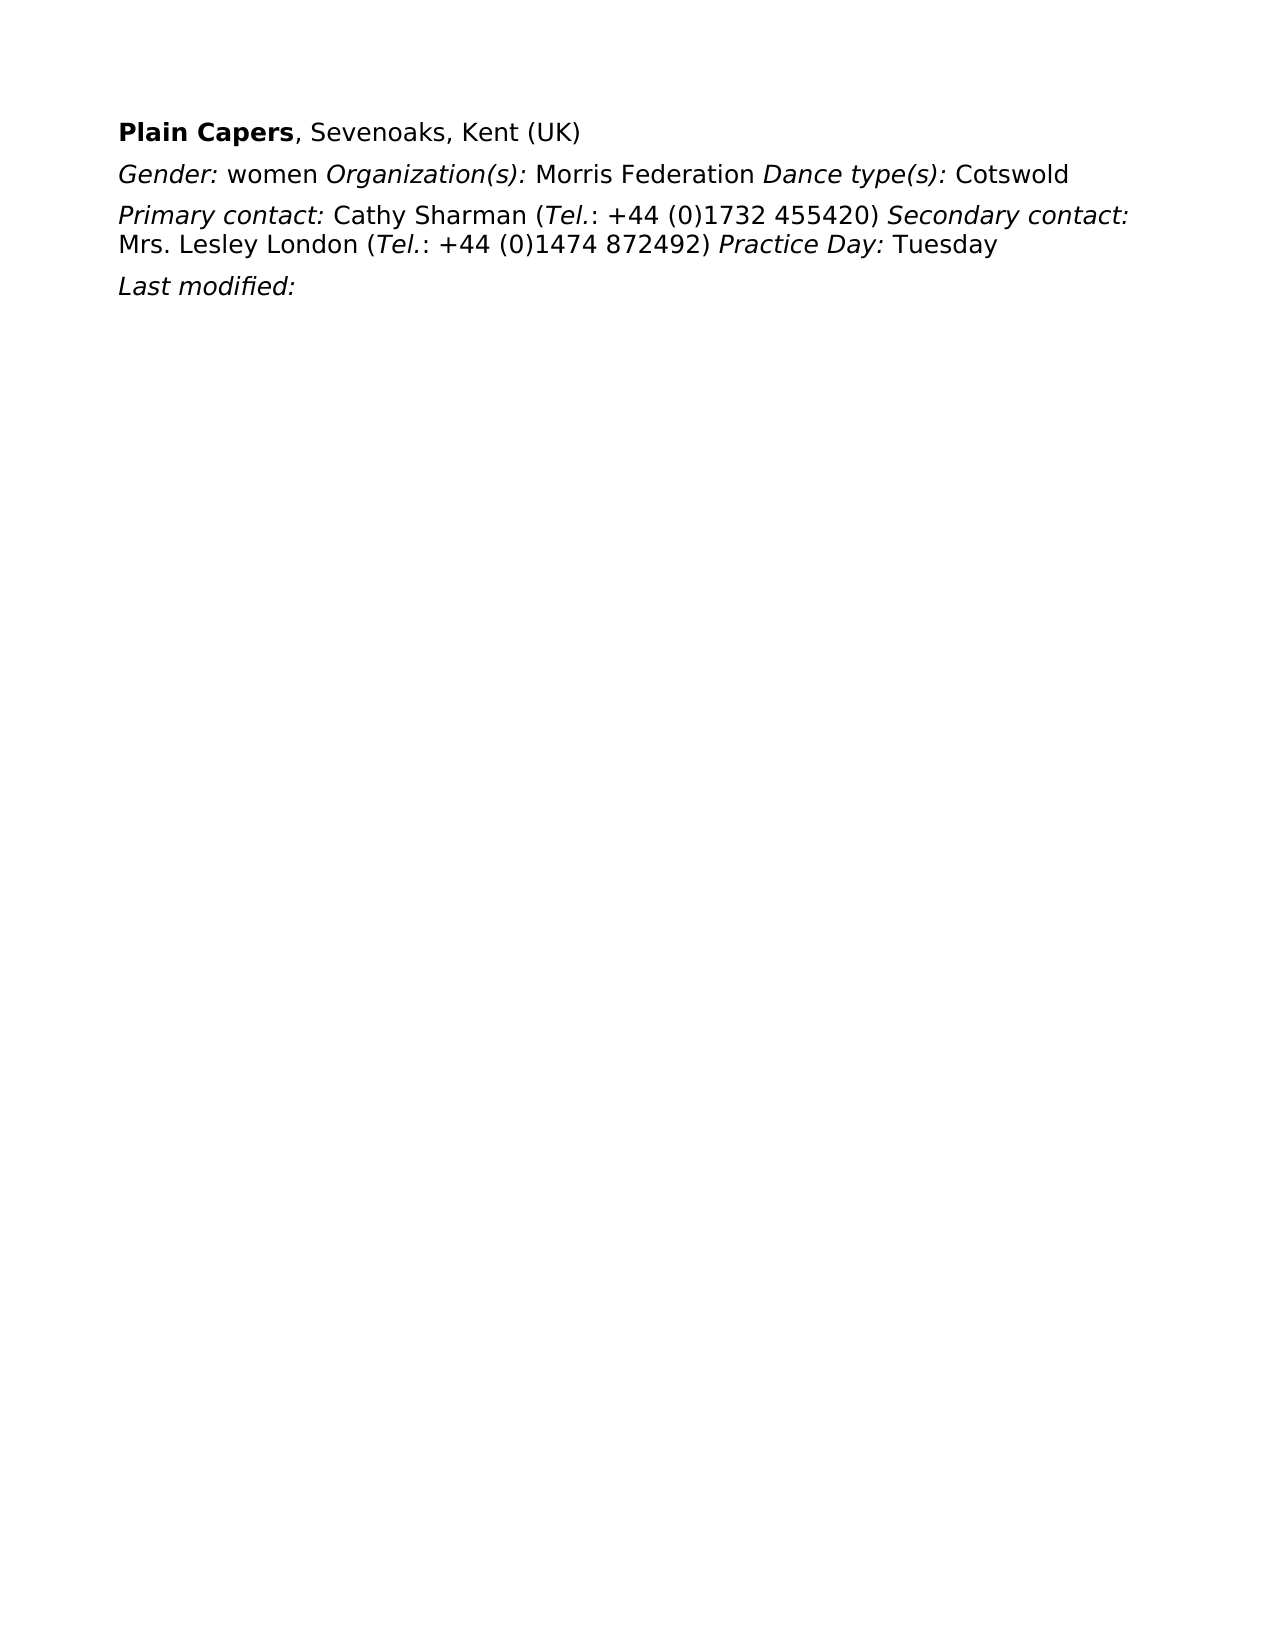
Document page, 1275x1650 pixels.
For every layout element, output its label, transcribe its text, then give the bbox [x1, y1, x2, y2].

text Last modified: [118, 272, 1157, 301]
text Plain Capers, Sevenoaks, Kent (UK) [118, 118, 1157, 147]
text Gender: women Organization(s): Morris Federation Dance type(s): Cotswold [118, 160, 1157, 189]
text Primary contact: Cathy Sharman (Tel.: +44 (0)1732 455420) Secondary contact: Mrs. Lesley London (Tel.: +44 (0)1474 872492) Practice Day: Tuesday [118, 201, 1157, 260]
